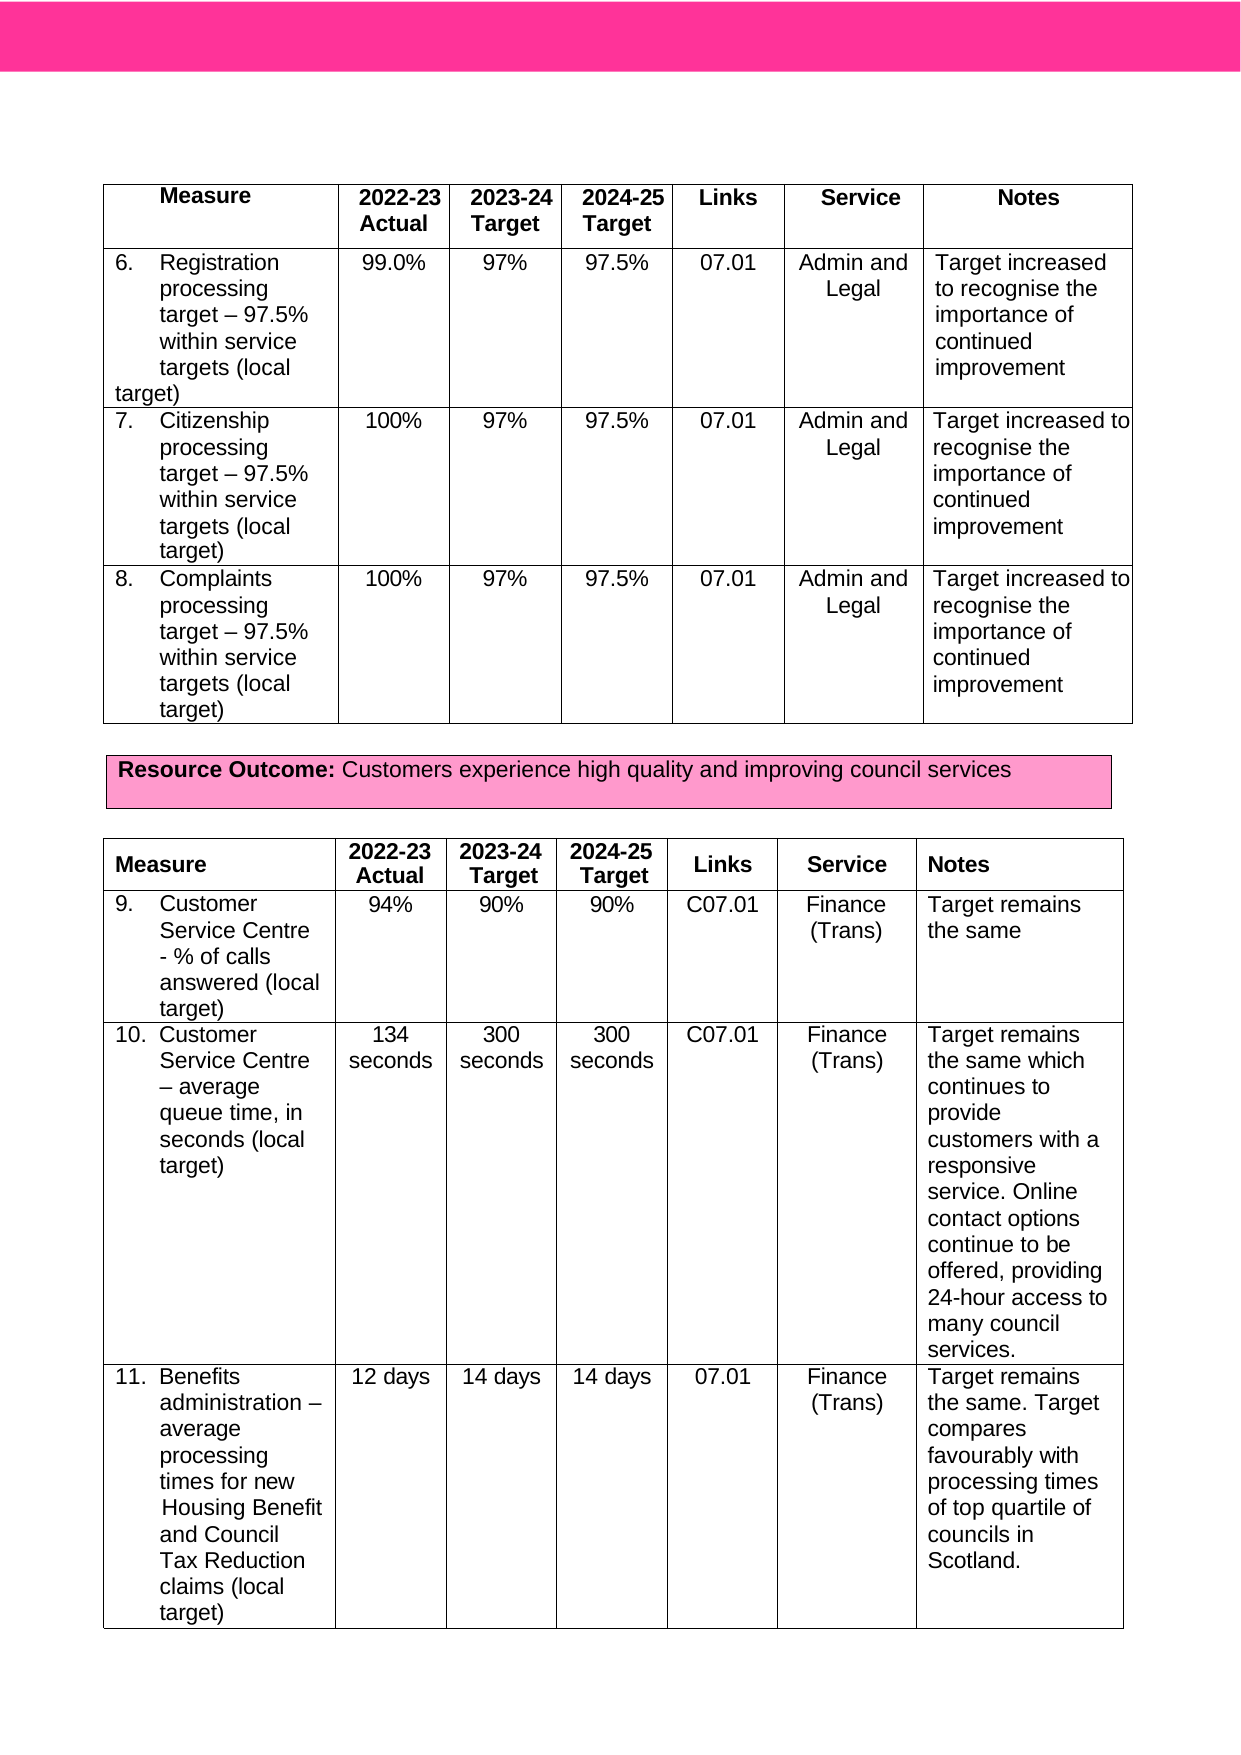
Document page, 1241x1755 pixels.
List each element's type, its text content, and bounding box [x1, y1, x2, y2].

table_cell [104, 1312, 335, 1338]
table_header Resource Outcome: Customers experience high quality and improving council services [107, 756, 1111, 808]
table_cell [778, 1259, 916, 1286]
table_header 2024-25 Target [562, 185, 672, 248]
table_cell [104, 1259, 335, 1286]
table_cell [336, 1470, 446, 1496]
table_cell (Trans) [778, 1391, 916, 1417]
table_cell [336, 1101, 446, 1128]
table_cell Finance [778, 1365, 916, 1391]
table_cell target) [104, 1154, 335, 1180]
table_cell [557, 1075, 667, 1101]
table_cell [668, 1259, 777, 1286]
table_cell [447, 1549, 556, 1575]
table_cell 07.01 [673, 408, 784, 565]
table_cell [778, 1339, 916, 1364]
table_cell 97.5% [562, 249, 672, 407]
table_cell [336, 1312, 446, 1338]
table_cell [668, 1154, 777, 1180]
table_cell favourably with [917, 1444, 1123, 1470]
table_header Notes [917, 839, 1123, 890]
table_cell 7. Citizenship processing target – 97.5% within service targets (local target) [104, 408, 338, 565]
table_cell [778, 1549, 916, 1575]
table_cell [778, 1312, 916, 1338]
table_header Service [778, 839, 916, 890]
table_cell Target remains [917, 1365, 1123, 1391]
table_cell [778, 1207, 916, 1233]
table_cell [447, 1602, 556, 1628]
table_cell Admin and Legal [785, 249, 923, 407]
table_cell [917, 1575, 1123, 1602]
table_cell [668, 1496, 777, 1523]
table_cell 99.0% [339, 249, 449, 407]
table_cell [104, 1233, 335, 1259]
table_cell [104, 1207, 335, 1233]
table_cell [336, 1444, 446, 1470]
table_cell 100% [339, 408, 449, 565]
table_header 2023-24 Target [450, 185, 561, 248]
table_cell [778, 1180, 916, 1207]
table_cell continues to [917, 1075, 1123, 1101]
table_cell [336, 1575, 446, 1602]
table_cell [778, 1523, 916, 1549]
table_header 2022-23 Actual [336, 839, 446, 890]
table_cell 300 [447, 1023, 556, 1049]
table_cell seconds [336, 1049, 446, 1075]
table_cell [778, 1233, 916, 1259]
table_cell [668, 1444, 777, 1470]
table_cell 100% [339, 566, 449, 723]
table_cell provide [917, 1101, 1123, 1128]
table_cell 97% [450, 566, 561, 723]
table_cell 11. Benefits [104, 1365, 335, 1391]
table_cell 90% [447, 891, 556, 1022]
table_cell Tax Reduction [104, 1549, 335, 1575]
table_cell Service Centre [104, 1049, 335, 1075]
table_cell [336, 1286, 446, 1312]
table_cell [668, 1418, 777, 1444]
table_cell [778, 1444, 916, 1470]
table_header Measure [104, 185, 338, 248]
table_cell [336, 1602, 446, 1628]
table_cell Housing Benefit [104, 1496, 335, 1523]
table_cell many council [917, 1312, 1123, 1338]
table_cell [336, 1180, 446, 1207]
table_cell [336, 1154, 446, 1180]
table_cell [447, 1523, 556, 1549]
table_cell [336, 1523, 446, 1549]
table_cell [557, 1496, 667, 1523]
table_cell 14 days [557, 1365, 667, 1391]
table_cell [778, 1602, 916, 1628]
table_cell [778, 1075, 916, 1101]
table_cell 97.5% [562, 566, 672, 723]
table_cell [447, 1154, 556, 1180]
table_cell 134 [336, 1023, 446, 1049]
table_cell 97% [450, 249, 561, 407]
table_cell [668, 1575, 777, 1602]
table_cell [447, 1075, 556, 1101]
table_header 2024-25 Target [557, 839, 667, 890]
table_header 2022-23 Actual [339, 185, 449, 248]
table_cell the same which [917, 1049, 1123, 1075]
table_cell 8. Complaints processing target – 97.5% within service targets (local target) [104, 566, 338, 723]
table_cell [447, 1128, 556, 1154]
table_cell [336, 1128, 446, 1154]
table_cell [557, 1312, 667, 1338]
table_cell [778, 1286, 916, 1312]
table_cell [668, 1207, 777, 1233]
table_header Links [668, 839, 777, 890]
table_cell [447, 1180, 556, 1207]
table_cell 97.5% [562, 408, 672, 565]
table_cell [336, 1549, 446, 1575]
table_cell [668, 1128, 777, 1154]
table_cell seconds [557, 1049, 667, 1075]
table_cell 07.01 [673, 249, 784, 407]
table_cell [557, 1523, 667, 1549]
table_cell average [104, 1418, 335, 1444]
table_cell [778, 1575, 916, 1602]
table_cell [668, 1470, 777, 1496]
table_cell 6. Registration processing target – 97.5% within service targets (local target) [104, 249, 338, 407]
table_cell 9. Customer Service Centre - % of calls answered (local target) [104, 891, 335, 1022]
table_cell of top quartile of [917, 1496, 1123, 1523]
table_cell processing times [917, 1470, 1123, 1496]
table_cell [336, 1075, 446, 1101]
table_cell [668, 1101, 777, 1128]
table_cell [668, 1180, 777, 1207]
table_cell [447, 1233, 556, 1259]
table_cell [778, 1101, 916, 1128]
table_cell (Trans) [778, 1049, 916, 1075]
table_cell [557, 1286, 667, 1312]
table_cell [104, 1286, 335, 1312]
table_cell service. Online [917, 1180, 1123, 1207]
table_cell C07.01 [668, 1023, 777, 1049]
table_cell [557, 1259, 667, 1286]
table_cell [447, 1286, 556, 1312]
table_cell [557, 1391, 667, 1417]
table_cell [668, 1602, 777, 1628]
table_cell 24-hour access to [917, 1286, 1123, 1312]
table_cell [668, 1391, 777, 1417]
table_header Service [785, 185, 923, 248]
table_cell [668, 1549, 777, 1575]
table_cell Target remains [917, 1023, 1123, 1049]
table_cell [336, 1233, 446, 1259]
table_cell [668, 1523, 777, 1549]
table_cell [557, 1154, 667, 1180]
table_cell councils in [917, 1523, 1123, 1549]
table_cell times for new [104, 1470, 335, 1496]
table_cell [668, 1049, 777, 1075]
table_cell [557, 1128, 667, 1154]
table_cell Admin and Legal [785, 566, 923, 723]
table_cell [668, 1075, 777, 1101]
table_cell claims (local [104, 1575, 335, 1602]
table_cell seconds [447, 1049, 556, 1075]
table_header Measure [104, 839, 335, 890]
table_cell [336, 1339, 446, 1364]
table_cell [668, 1312, 777, 1338]
table_cell [557, 1339, 667, 1364]
table_cell [557, 1101, 667, 1128]
table_cell [447, 1101, 556, 1128]
table_cell [447, 1496, 556, 1523]
table_cell 12 days [336, 1365, 446, 1391]
table_cell [557, 1575, 667, 1602]
table_cell services. [917, 1339, 1123, 1364]
table_cell [447, 1470, 556, 1496]
table_cell [557, 1180, 667, 1207]
table_cell 14 days [447, 1365, 556, 1391]
table_cell target) [104, 1602, 335, 1628]
table_cell 97% [450, 408, 561, 565]
table_cell [336, 1259, 446, 1286]
table_cell continue to be [917, 1233, 1123, 1259]
table_cell administration – [104, 1391, 335, 1417]
table_cell [336, 1391, 446, 1417]
table_cell queue time, in [104, 1101, 335, 1128]
table_cell Finance [778, 1023, 916, 1049]
table_cell C07.01 [668, 891, 777, 1022]
table_cell [557, 1418, 667, 1444]
table_cell – average [104, 1075, 335, 1101]
table_cell Admin and Legal [785, 408, 923, 565]
table_header Links [673, 185, 784, 248]
table_cell [336, 1418, 446, 1444]
table_cell [336, 1496, 446, 1523]
table_cell 07.01 [668, 1365, 777, 1391]
table_cell [778, 1496, 916, 1523]
table_cell [447, 1575, 556, 1602]
table_cell [447, 1339, 556, 1364]
table_cell [447, 1391, 556, 1417]
table_cell [447, 1312, 556, 1338]
table_cell [778, 1418, 916, 1444]
table_cell Scotland. [917, 1549, 1123, 1575]
table_cell customers with a [917, 1128, 1123, 1154]
table_header 2023-24 Target [447, 839, 556, 890]
table_cell [104, 1180, 335, 1207]
table_cell responsive [917, 1154, 1123, 1180]
table_cell 300 [557, 1023, 667, 1049]
table_cell [447, 1259, 556, 1286]
table_cell [557, 1207, 667, 1233]
table_cell [778, 1470, 916, 1496]
table_cell 07.01 [673, 566, 784, 723]
table_cell [668, 1233, 777, 1259]
table_cell [557, 1549, 667, 1575]
table_cell [668, 1339, 777, 1364]
table_header Notes [924, 185, 1132, 248]
table_cell 10. Customer [104, 1023, 335, 1049]
table_cell [336, 1207, 446, 1233]
table_cell and Council [104, 1523, 335, 1549]
table_cell [104, 1339, 335, 1364]
table_cell 90% [557, 891, 667, 1022]
table_cell 94% [336, 891, 446, 1022]
table_cell compares [917, 1418, 1123, 1444]
table_cell the same. Target [917, 1391, 1123, 1417]
table_cell Target remains the same [917, 891, 1123, 1022]
table_cell Target increased to recognise the importance of continued improvement [924, 566, 1132, 723]
table_cell [447, 1444, 556, 1470]
table_cell Target increased to recognise the importance of continued improvement [924, 408, 1132, 565]
table_cell [917, 1602, 1123, 1628]
table_cell contact options [917, 1207, 1123, 1233]
table_cell [447, 1418, 556, 1444]
table_cell [778, 1154, 916, 1180]
table_cell Finance (Trans) [778, 891, 916, 1022]
table_cell offered, providing [917, 1259, 1123, 1286]
table_cell [668, 1286, 777, 1312]
table_cell [447, 1207, 556, 1233]
table_cell Target increased to recognise the importance of continued improvement [924, 249, 1132, 407]
table_cell [557, 1602, 667, 1628]
table_cell processing [104, 1444, 335, 1470]
table_cell [557, 1470, 667, 1496]
table_cell [557, 1233, 667, 1259]
table_cell [557, 1444, 667, 1470]
table_cell [778, 1128, 916, 1154]
table_cell seconds (local [104, 1128, 335, 1154]
